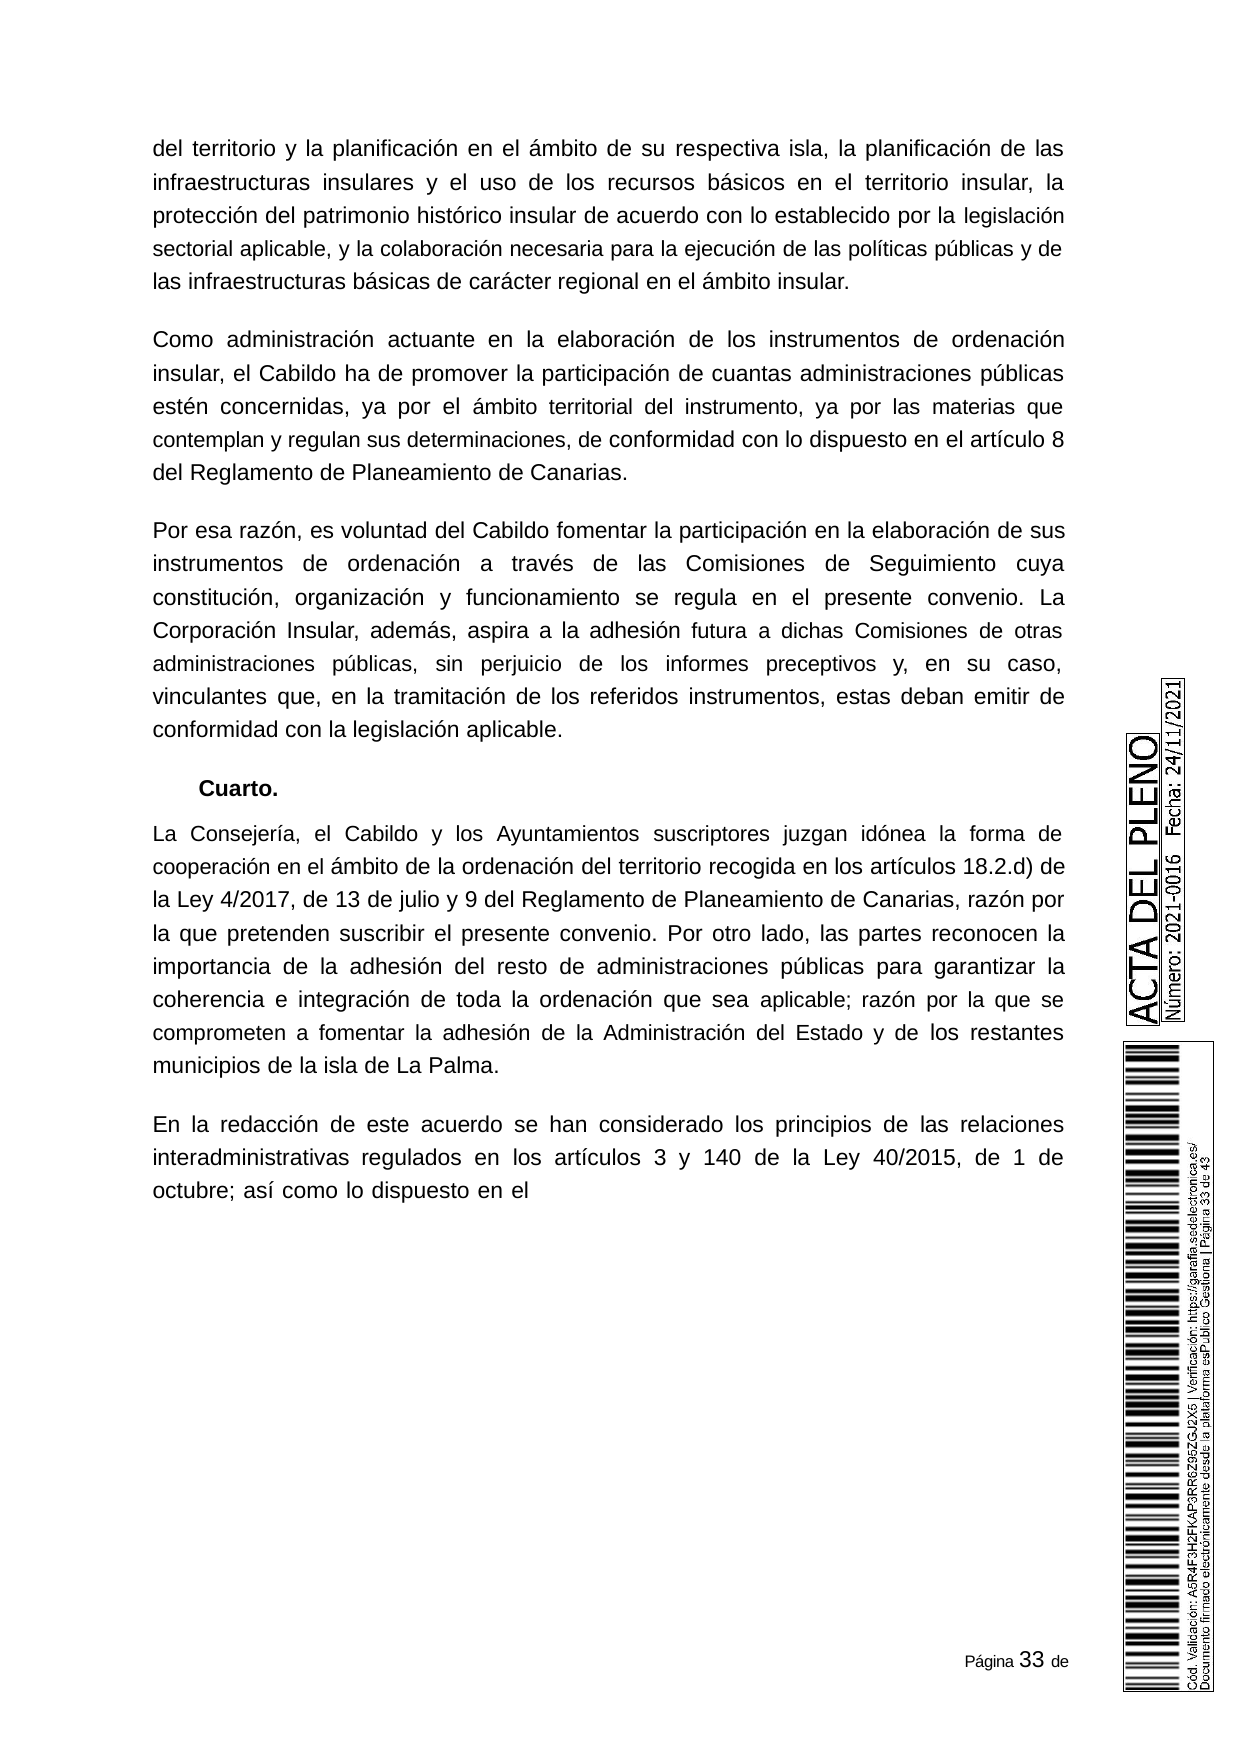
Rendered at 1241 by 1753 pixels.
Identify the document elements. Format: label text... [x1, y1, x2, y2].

picture [1162, 679, 1184, 1021]
text Como administración actuante en la elaboración de los instrumentos de ordenación [152, 327, 1089, 353]
text la que pretenden suscribir el presente convenio. Por otro lado, las partes reconocen la [152, 921, 1089, 946]
text importancia de la adhesión del resto de administraciones públicas para garantizar la [152, 954, 1089, 979]
text administraciones públicas, sin perjuicio de los informes preceptivos y, en su caso, [152, 651, 1089, 676]
text Por esa razón, es voluntad del Cabildo fomentar la participación en la elaboración de sus [152, 518, 1089, 544]
text comprometen a fomentar la adhesión de la Administración del Estado y de los restantes [152, 1020, 1089, 1046]
picture [1124, 1042, 1213, 1691]
text del Reglamento de Planeamiento de Canarias. [152, 460, 1089, 486]
text la Ley 4/2017, de 13 de julio y 9 del Reglamento de Planeamiento de Canarias, razón por [152, 887, 1089, 913]
text sectorial aplicable, y la colaboración necesaria para la ejecución de las políticas públicas y de [152, 236, 1089, 261]
text del territorio y la planificación en el ámbito de su respectiva isla, la planificación de las [152, 136, 1089, 162]
text interadministrativas regulados en los artículos 3 y 140 de la Ley 40/2015, de 1 de [152, 1145, 1088, 1170]
text las infraestructuras básicas de carácter regional en el ámbito insular. [152, 269, 1089, 294]
text La Consejería, el Cabildo y los Ayuntamientos suscriptores juzgan idónea la forma de [152, 822, 1089, 847]
text Corporación Insular, además, aspira a la adhesión futura a dichas Comisiones de otras [152, 618, 1089, 643]
text octubre; así como lo dispuesto en el [152, 1178, 1088, 1203]
picture [1127, 734, 1159, 1025]
text protección del patrimonio histórico insular de acuerdo con lo establecido por la legislación [152, 203, 1089, 228]
text coherencia e integración de toda la ordenación que sea aplicable; razón por la que se [152, 987, 1089, 1012]
text constitución, organización y funcionamiento se regula en el presente convenio. La [152, 584, 1089, 610]
text vinculantes que, en la tramitación de los referidos instrumentos, estas deban emitir de [152, 684, 1089, 709]
text municipios de la isla de La Palma. [152, 1053, 1089, 1079]
text contemplan y regulan sus determinaciones, de conformidad con lo dispuesto en el artículo 8 [152, 427, 1089, 452]
text conformidad con la legislación aplicable. [152, 717, 1089, 743]
text En la redacción de este acuerdo se han considerado los principios de las relaciones [152, 1112, 1088, 1137]
text instrumentos de ordenación a través de las Comisiones de Seguimiento cuya [152, 551, 1089, 577]
text estén concernidas, ya por el ámbito territorial del instrumento, ya por las materias que [152, 394, 1089, 419]
text Página 33 de [964, 1647, 1090, 1673]
text infraestructuras insulares y el uso de los recursos básicos en el territorio insular, la [152, 169, 1089, 195]
text cooperación en el ámbito de la ordenación del territorio recogida en los artículos 18.2.d) de [152, 854, 1089, 880]
text insular, el Cabildo ha de promover la participación de cuantas administraciones públicas [152, 361, 1089, 386]
text Cuarto. [198, 776, 303, 801]
